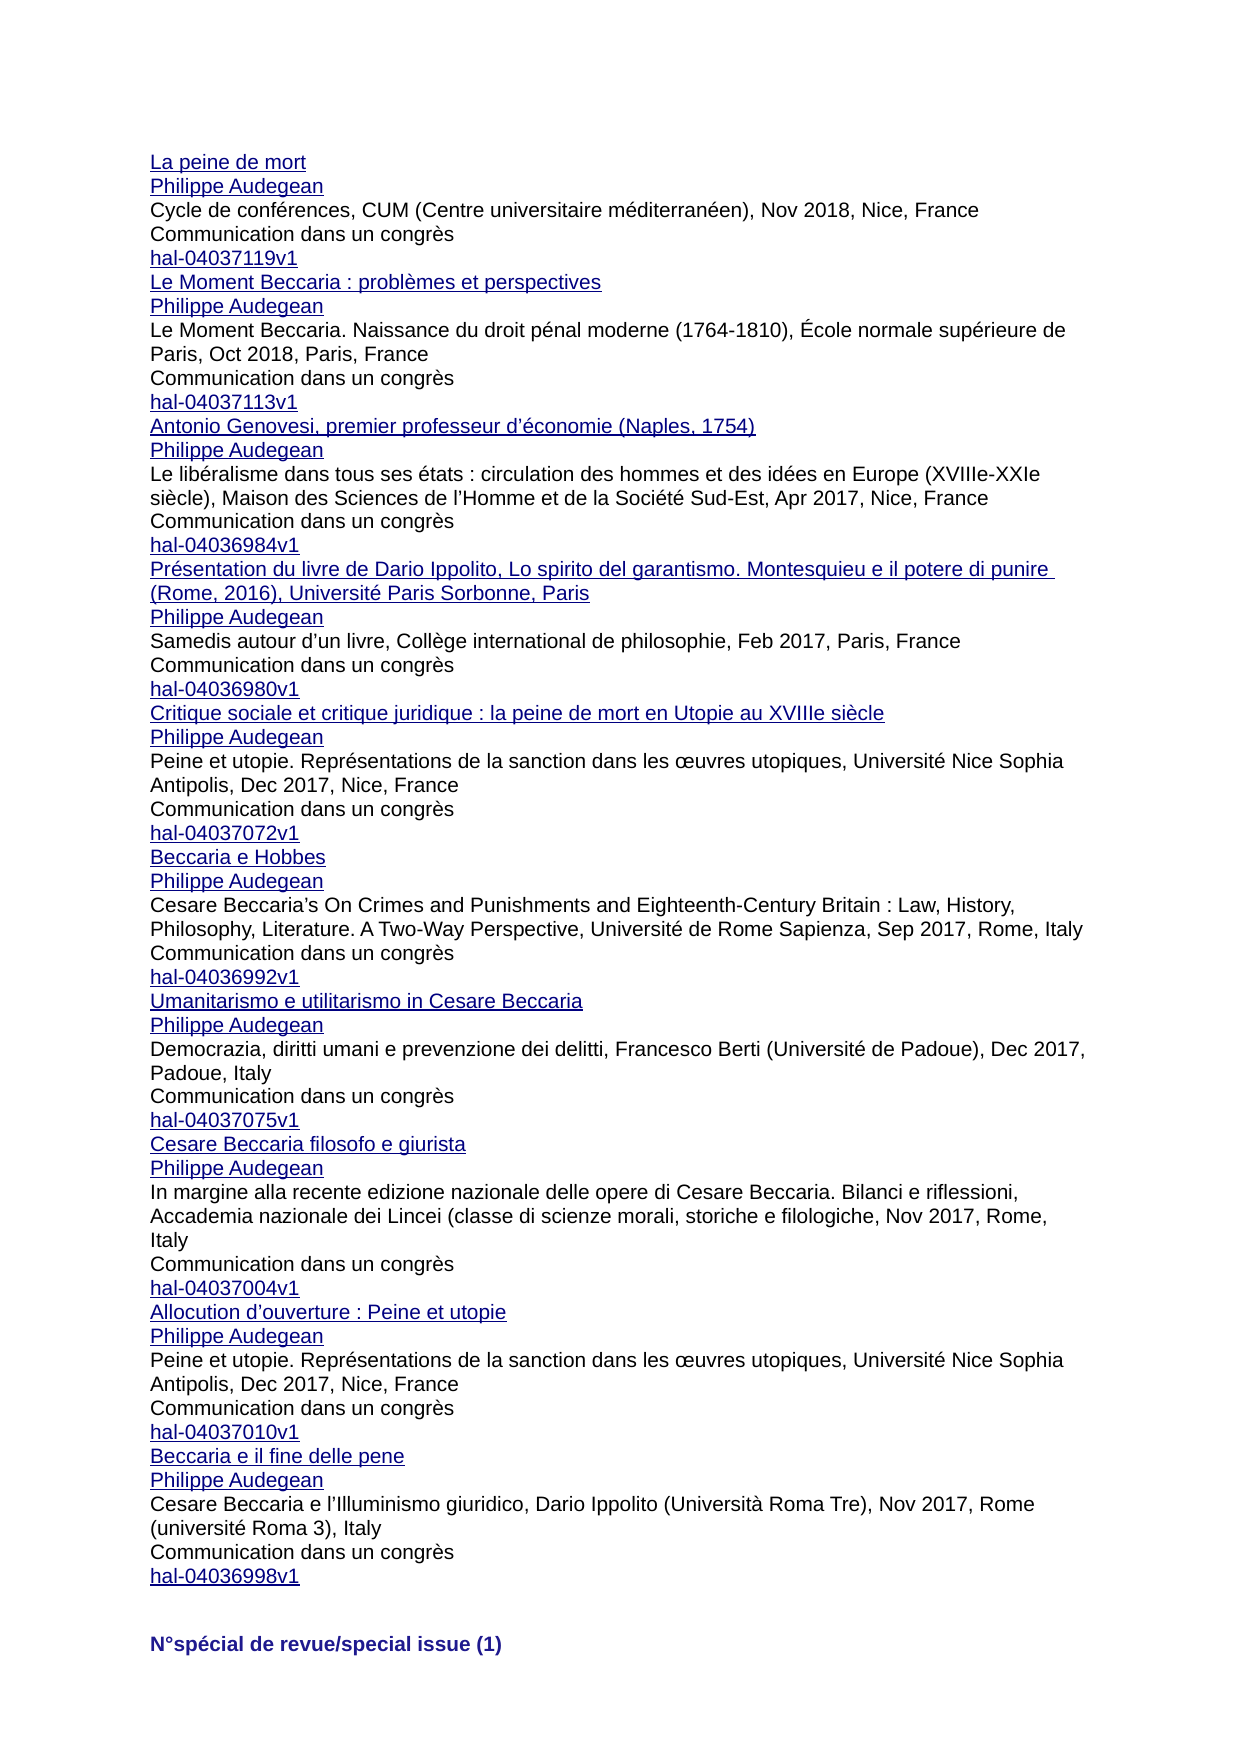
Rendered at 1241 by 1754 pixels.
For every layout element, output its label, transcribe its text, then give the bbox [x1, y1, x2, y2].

table_cell Le Moment Beccaria : problèmes et perspectives Philippe Audegean Le Moment Beccaria. Naissance du droit pénal moderne (1764-1810), École normale supérieure de Paris, Oct 2018, Paris, France Communication dans un congrès hal-04037113v1 [150, 270, 1090, 413]
subtitle N°spécial de revue/special issue (1) [150, 1632, 1090, 1656]
table_cell Critique sociale et critique juridique : la peine de mort en Utopie au XVIIIe siècle Philippe Audegean Peine et utopie. Représentations de la sanction dans les œuvres utopiques, Université Nice Sophia Antipolis, Dec 2017, Nice, France Communication dans un congrès hal-04037072v1 [150, 701, 1090, 845]
table_cell Allocution d’ouverture : Peine et utopie Philippe Audegean Peine et utopie. Représentations de la sanction dans les œuvres utopiques, Université Nice Sophia Antipolis, Dec 2017, Nice, France Communication dans un congrès hal-04037010v1 [150, 1300, 1090, 1444]
table_cell La peine de mort Philippe Audegean Cycle de conférences, CUM (Centre universitaire méditerranéen), Nov 2018, Nice, France Communication dans un congrès hal-04037119v1 [150, 150, 1090, 270]
table_cell Beccaria e il fine delle pene Philippe Audegean Cesare Beccaria e l’Illuminismo giuridico, Dario Ippolito (Università Roma Tre), Nov 2017, Rome (université Roma 3), Italy Communication dans un congrès hal-04036998v1 [150, 1444, 1090, 1587]
table_cell Beccaria e Hobbes Philippe Audegean Cesare Beccaria’s On Crimes and Punishments and Eighteenth-Century Britain : Law, History, Philosophy, Literature. A Two-Way Perspective, Université de Rome Sapienza, Sep 2017, Rome, Italy Communication dans un congrès hal-04036992v1 [150, 845, 1090, 988]
table_cell Umanitarismo e utilitarismo in Cesare Beccaria Philippe Audegean Democrazia, diritti umani e prevenzione dei delitti, Francesco Berti (Université de Padoue), Dec 2017, Padoue, Italy Communication dans un congrès hal-04037075v1 [150, 989, 1090, 1132]
table_cell Présentation du livre de Dario Ippolito, Lo spirito del garantismo. Montesquieu e il potere di punire (Rome, 2016), Université Paris Sorbonne, Paris Philippe Audegean Samedis autour d’un livre, Collège international de philosophie, Feb 2017, Paris, France Communication dans un congrès hal-04036980v1 [150, 557, 1090, 701]
table_cell Antonio Genovesi, premier professeur d’économie (Naples, 1754) Philippe Audegean Le libéralisme dans tous ses états : circulation des hommes et des idées en Europe (XVIIIe-XXIe siècle), Maison des Sciences de l’Homme et de la Société Sud-Est, Apr 2017, Nice, France Communication dans un congrès hal-04036984v1 [150, 414, 1090, 557]
table_cell Cesare Beccaria filosofo e giurista Philippe Audegean In margine alla recente edizione nazionale delle opere di Cesare Beccaria. Bilanci e riflessioni, Accademia nazionale dei Lincei (classe di scienze morali, storiche e filologiche, Nov 2017, Rome, Italy Communication dans un congrès hal-04037004v1 [150, 1132, 1090, 1300]
